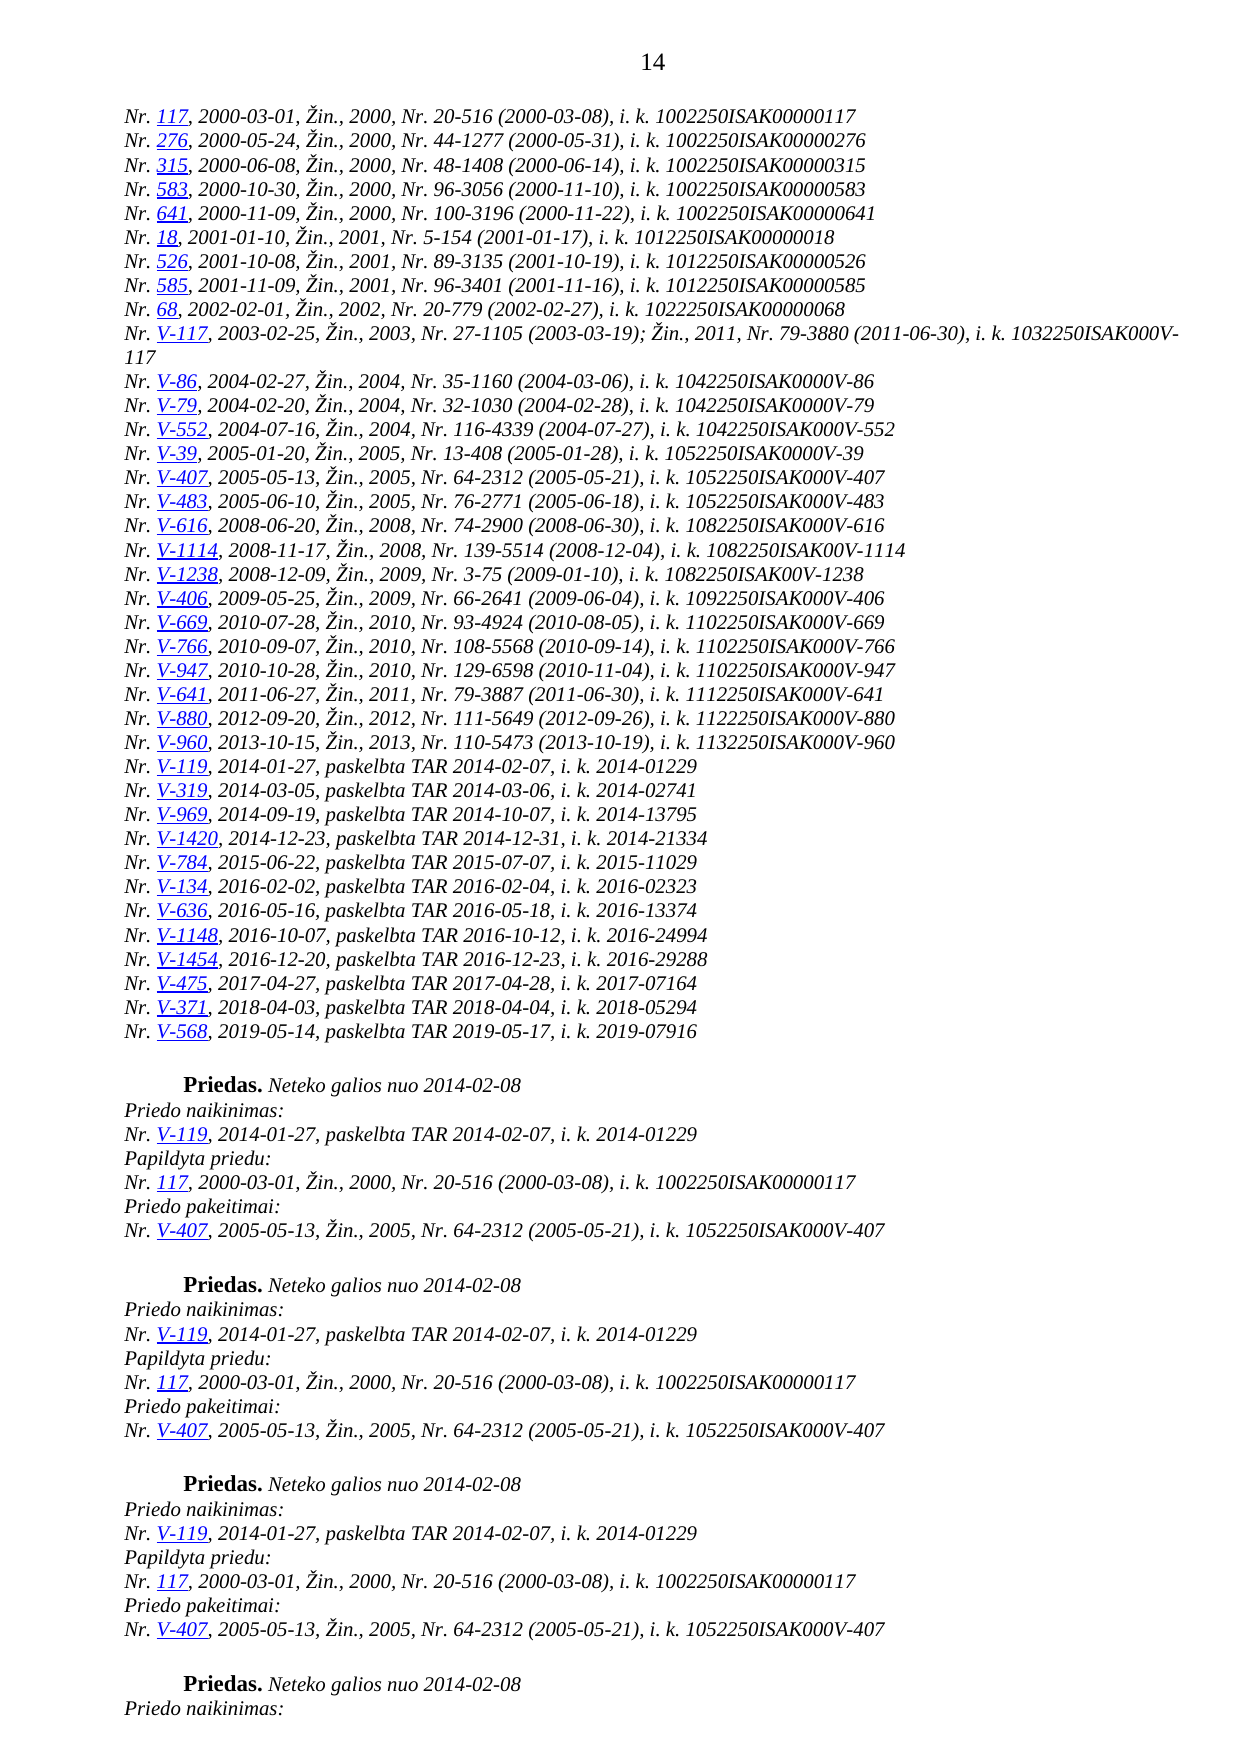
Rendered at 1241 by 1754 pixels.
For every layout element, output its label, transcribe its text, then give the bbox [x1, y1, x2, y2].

text Nr. V-784, 2015-06-22, paskelbta TAR 2015-07-07, i. k. 2015-11029 [124, 850, 1181, 874]
text Nr. 526, 2001-10-08, Žin., 2001, Nr. 89-3135 (2001-10-19), i. k. 1012250ISAK00000526 [124, 249, 1181, 273]
text Nr. V-1114, 2008-11-17, Žin., 2008, Nr. 139-5514 (2008-12-04), i. k. 1082250ISAK00V-1114 [124, 537, 1181, 562]
text Nr. V-1454, 2016-12-20, paskelbta TAR 2016-12-23, i. k. 2016-29288 [124, 947, 1181, 971]
text Nr. V-947, 2010-10-28, Žin., 2010, Nr. 129-6598 (2010-11-04), i. k. 1102250ISAK000V-947 [124, 658, 1181, 682]
text Nr. V-119, 2014-01-27, paskelbta TAR 2014-02-07, i. k. 2014-01229 [124, 1122, 1181, 1146]
text Priedas. Neteko galios nuo 2014-02-08 [124, 1670, 1181, 1696]
text Nr. 585, 2001-11-09, Žin., 2001, Nr. 96-3401 (2001-11-16), i. k. 1012250ISAK00000585 [124, 273, 1181, 297]
text Nr. V-1420, 2014-12-23, paskelbta TAR 2014-12-31, i. k. 2014-21334 [124, 826, 1181, 850]
text Papildyta priedu: [124, 1346, 1181, 1369]
text Nr. V-119, 2014-01-27, paskelbta TAR 2014-02-07, i. k. 2014-01229 [124, 754, 1181, 778]
text Priedas. Neteko galios nuo 2014-02-08 [124, 1471, 1181, 1497]
text Nr. V-119, 2014-01-27, paskelbta TAR 2014-02-07, i. k. 2014-01229 [124, 1321, 1181, 1346]
text Nr. V-969, 2014-09-19, paskelbta TAR 2014-10-07, i. k. 2014-13795 [124, 802, 1181, 826]
text Priedo naikinimas: [124, 1098, 1181, 1122]
text Nr. V-636, 2016-05-16, paskelbta TAR 2016-05-18, i. k. 2016-13374 [124, 898, 1181, 922]
text Priedo pakeitimai: [124, 1194, 1181, 1218]
text Nr. V-669, 2010-07-28, Žin., 2010, Nr. 93-4924 (2010-08-05), i. k. 1102250ISAK000V-669 [124, 610, 1181, 634]
text Nr. 583, 2000-10-30, Žin., 2000, Nr. 96-3056 (2000-11-10), i. k. 1002250ISAK00000583 [124, 177, 1181, 201]
text Nr. V-134, 2016-02-02, paskelbta TAR 2016-02-04, i. k. 2016-02323 [124, 874, 1181, 898]
text Nr. 117, 2000-03-01, Žin., 2000, Nr. 20-516 (2000-03-08), i. k. 1002250ISAK00000117 [124, 1170, 1181, 1194]
text Nr. 117, 2000-03-01, Žin., 2000, Nr. 20-516 (2000-03-08), i. k. 1002250ISAK00000117 [124, 104, 1181, 128]
text Priedas. Neteko galios nuo 2014-02-08 [124, 1271, 1181, 1297]
text Papildyta priedu: [124, 1146, 1181, 1170]
text Nr. V-766, 2010-09-07, Žin., 2010, Nr. 108-5568 (2010-09-14), i. k. 1102250ISAK000V-766 [124, 634, 1181, 658]
text Priedo naikinimas: [124, 1696, 1181, 1720]
text Priedas. Neteko galios nuo 2014-02-08 [124, 1072, 1181, 1098]
text Nr. 641, 2000-11-09, Žin., 2000, Nr. 100-3196 (2000-11-22), i. k. 1002250ISAK00000641 [124, 201, 1181, 225]
text Nr. V-86, 2004-02-27, Žin., 2004, Nr. 35-1160 (2004-03-06), i. k. 1042250ISAK0000V-86 [124, 369, 1181, 393]
text Nr. V-616, 2008-06-20, Žin., 2008, Nr. 74-2900 (2008-06-30), i. k. 1082250ISAK000V-616 [124, 513, 1181, 537]
text Priedo pakeitimai: [124, 1593, 1181, 1617]
text Nr. V-119, 2014-01-27, paskelbta TAR 2014-02-07, i. k. 2014-01229 [124, 1521, 1181, 1545]
text Nr. 276, 2000-05-24, Žin., 2000, Nr. 44-1277 (2000-05-31), i. k. 1002250ISAK00000276 [124, 128, 1181, 152]
text Nr. V-407, 2005-05-13, Žin., 2005, Nr. 64-2312 (2005-05-21), i. k. 1052250ISAK000V-407 [124, 1418, 1181, 1442]
text Nr. V-79, 2004-02-20, Žin., 2004, Nr. 32-1030 (2004-02-28), i. k. 1042250ISAK0000V-79 [124, 393, 1181, 417]
text Nr. 315, 2000-06-08, Žin., 2000, Nr. 48-1408 (2000-06-14), i. k. 1002250ISAK00000315 [124, 152, 1181, 177]
text Nr. V-39, 2005-01-20, Žin., 2005, Nr. 13-408 (2005-01-28), i. k. 1052250ISAK0000V-39 [124, 441, 1181, 465]
text Nr. V-552, 2004-07-16, Žin., 2004, Nr. 116-4339 (2004-07-27), i. k. 1042250ISAK000V-552 [124, 417, 1181, 441]
text Nr. V-641, 2011-06-27, Žin., 2011, Nr. 79-3887 (2011-06-30), i. k. 1112250ISAK000V-641 [124, 682, 1181, 706]
text Priedo pakeitimai: [124, 1394, 1181, 1418]
text Priedo naikinimas: [124, 1297, 1181, 1321]
text Nr. 117, 2000-03-01, Žin., 2000, Nr. 20-516 (2000-03-08), i. k. 1002250ISAK00000117 [124, 1569, 1181, 1593]
text Nr. V-407, 2005-05-13, Žin., 2005, Nr. 64-2312 (2005-05-21), i. k. 1052250ISAK000V-407 [124, 1218, 1181, 1242]
text Nr. V-880, 2012-09-20, Žin., 2012, Nr. 111-5649 (2012-09-26), i. k. 1122250ISAK000V-880 [124, 706, 1181, 730]
text Nr. 18, 2001-01-10, Žin., 2001, Nr. 5-154 (2001-01-17), i. k. 1012250ISAK00000018 [124, 225, 1181, 249]
text Nr. V-407, 2005-05-13, Žin., 2005, Nr. 64-2312 (2005-05-21), i. k. 1052250ISAK000V-407 [124, 465, 1181, 489]
text Nr. 117, 2000-03-01, Žin., 2000, Nr. 20-516 (2000-03-08), i. k. 1002250ISAK00000117 [124, 1369, 1181, 1394]
text Nr. V-475, 2017-04-27, paskelbta TAR 2017-04-28, i. k. 2017-07164 [124, 971, 1181, 995]
text Nr. V-960, 2013-10-15, Žin., 2013, Nr. 110-5473 (2013-10-19), i. k. 1132250ISAK000V-960 [124, 730, 1181, 754]
text Nr. V-407, 2005-05-13, Žin., 2005, Nr. 64-2312 (2005-05-21), i. k. 1052250ISAK000V-407 [124, 1617, 1181, 1641]
text Papildyta priedu: [124, 1545, 1181, 1569]
text Nr. V-406, 2009-05-25, Žin., 2009, Nr. 66-2641 (2009-06-04), i. k. 1092250ISAK000V-406 [124, 586, 1181, 610]
text Nr. 68, 2002-02-01, Žin., 2002, Nr. 20-779 (2002-02-27), i. k. 1022250ISAK00000068 [124, 297, 1181, 321]
text Nr. V-1148, 2016-10-07, paskelbta TAR 2016-10-12, i. k. 2016-24994 [124, 922, 1181, 947]
text Nr. V-568, 2019-05-14, paskelbta TAR 2019-05-17, i. k. 2019-07916 [124, 1019, 1181, 1043]
text Nr. V-371, 2018-04-03, paskelbta TAR 2018-04-04, i. k. 2018-05294 [124, 995, 1181, 1019]
text Nr. V-483, 2005-06-10, Žin., 2005, Nr. 76-2771 (2005-06-18), i. k. 1052250ISAK000V-483 [124, 489, 1181, 513]
text Nr. V-319, 2014-03-05, paskelbta TAR 2014-03-06, i. k. 2014-02741 [124, 778, 1181, 802]
text Priedo naikinimas: [124, 1497, 1181, 1521]
text Nr. V-117, 2003-02-25, Žin., 2003, Nr. 27-1105 (2003-03-19); Žin., 2011, Nr. 79-3880 (2011-06-30), i. k. 1032250ISAK000V-117 [124, 321, 1181, 369]
text Nr. V-1238, 2008-12-09, Žin., 2009, Nr. 3-75 (2009-01-10), i. k. 1082250ISAK00V-1238 [124, 562, 1181, 586]
